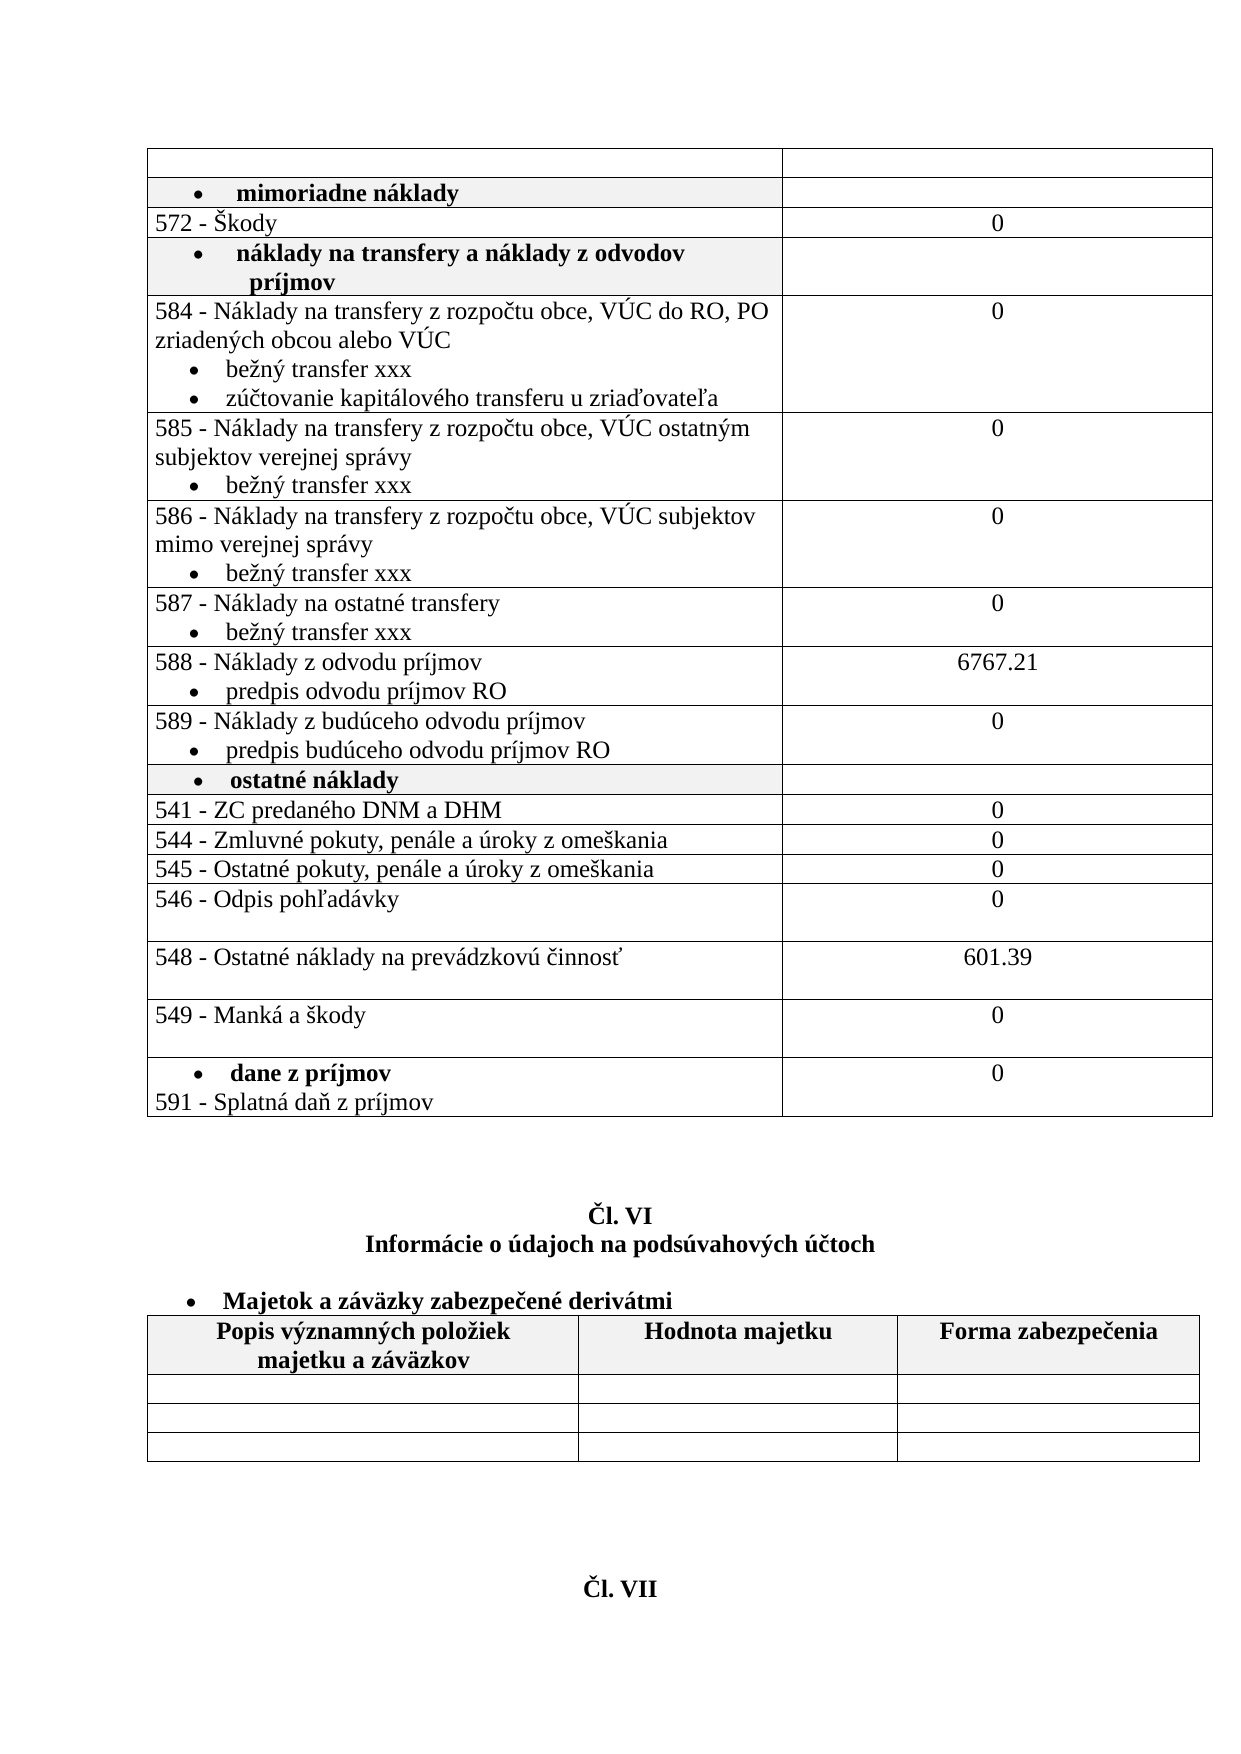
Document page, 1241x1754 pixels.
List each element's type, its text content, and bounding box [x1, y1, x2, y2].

table_cell 546 - Odpis pohľadávky [148, 884, 782, 941]
table_cell 6767,21 [783, 647, 1212, 705]
table_cell 549 - Manká a škody [148, 1000, 782, 1057]
table_cell [148, 1375, 578, 1403]
table_cell [898, 1404, 1199, 1432]
table_cell 572 - Škody [148, 208, 782, 237]
table_cell [783, 178, 1212, 207]
table_cell 545 - Ostatné pokuty, penále a úroky z omeškania [148, 855, 782, 883]
table_cell 0 [783, 1000, 1212, 1057]
table_cell náklady na transfery a náklady z odvodov príjmov [148, 238, 782, 295]
table_cell ostatné náklady [148, 765, 782, 794]
table_header Popis významných položiek majetku a záväzkov [148, 1316, 578, 1374]
table_cell [783, 765, 1212, 794]
table_cell 0 [783, 413, 1212, 500]
table_cell 584 - Náklady na transfery z rozpočtu obce, VÚC do RO, PO zriadených obcou alebo VÚC bežný transfer xxx zúčtovanie kapitálového transferu u zriaďovateľa [148, 296, 782, 412]
text Čl. VI [148, 1201, 1093, 1229]
text Čl. VII [148, 1574, 1093, 1603]
table_cell 360,16 [783, 149, 1212, 177]
table_cell dane z príjmov 591 - Splatná daň z príjmov [148, 1058, 782, 1116]
table_cell 0 [783, 501, 1212, 587]
table_cell 601,39 [783, 942, 1212, 999]
table_cell mimoriadne náklady [148, 178, 782, 207]
table_cell 0 [783, 208, 1212, 237]
table_cell [898, 1433, 1199, 1461]
table_cell 0 [783, 855, 1212, 883]
table_cell 586 - Náklady na transfery z rozpočtu obce, VÚC subjektov mimo verejnej správy bežný transfer xxx [148, 501, 782, 587]
table_cell 589 - Náklady z budúceho odvodu príjmov predpis budúceho odvodu príjmov RO [148, 706, 782, 764]
table_cell 544 - Zmluvné pokuty, penále a úroky z omeškania [148, 825, 782, 853]
table_cell [579, 1375, 897, 1403]
text Informácie o údajoch na podsúvahových účtoch [148, 1229, 1093, 1258]
table_cell [783, 238, 1212, 295]
table_cell 0 [783, 825, 1212, 853]
table_cell 548 - Ostatné náklady na prevádzkovú činnosť [148, 942, 782, 999]
table_cell [148, 1404, 578, 1432]
table_cell 0 [783, 706, 1212, 764]
table_cell [579, 1433, 897, 1461]
table_cell 588 - Náklady z odvodu príjmov predpis odvodu príjmov RO [148, 647, 782, 705]
table_cell 0 [783, 1058, 1212, 1116]
list Majetok a záväzky zabezpečené derivátmi [185, 1286, 1093, 1315]
table_cell 0 [783, 795, 1212, 824]
table_header Hodnota majetku [579, 1316, 897, 1374]
table_cell [148, 149, 782, 177]
table_cell [579, 1404, 897, 1432]
table_cell 0 [783, 588, 1212, 646]
table_cell 541 - ZC predaného DNM a DHM [148, 795, 782, 824]
table_header Forma zabezpečenia [898, 1316, 1199, 1374]
table_cell 0 [783, 884, 1212, 941]
table_cell 587 - Náklady na ostatné transfery bežný transfer xxx [148, 588, 782, 646]
table_cell 0 [783, 296, 1212, 412]
table_cell 585 - Náklady na transfery z rozpočtu obce, VÚC ostatným subjektov verejnej správy bežný transfer xxx [148, 413, 782, 500]
table_cell [148, 1433, 578, 1461]
table_cell [898, 1375, 1199, 1403]
